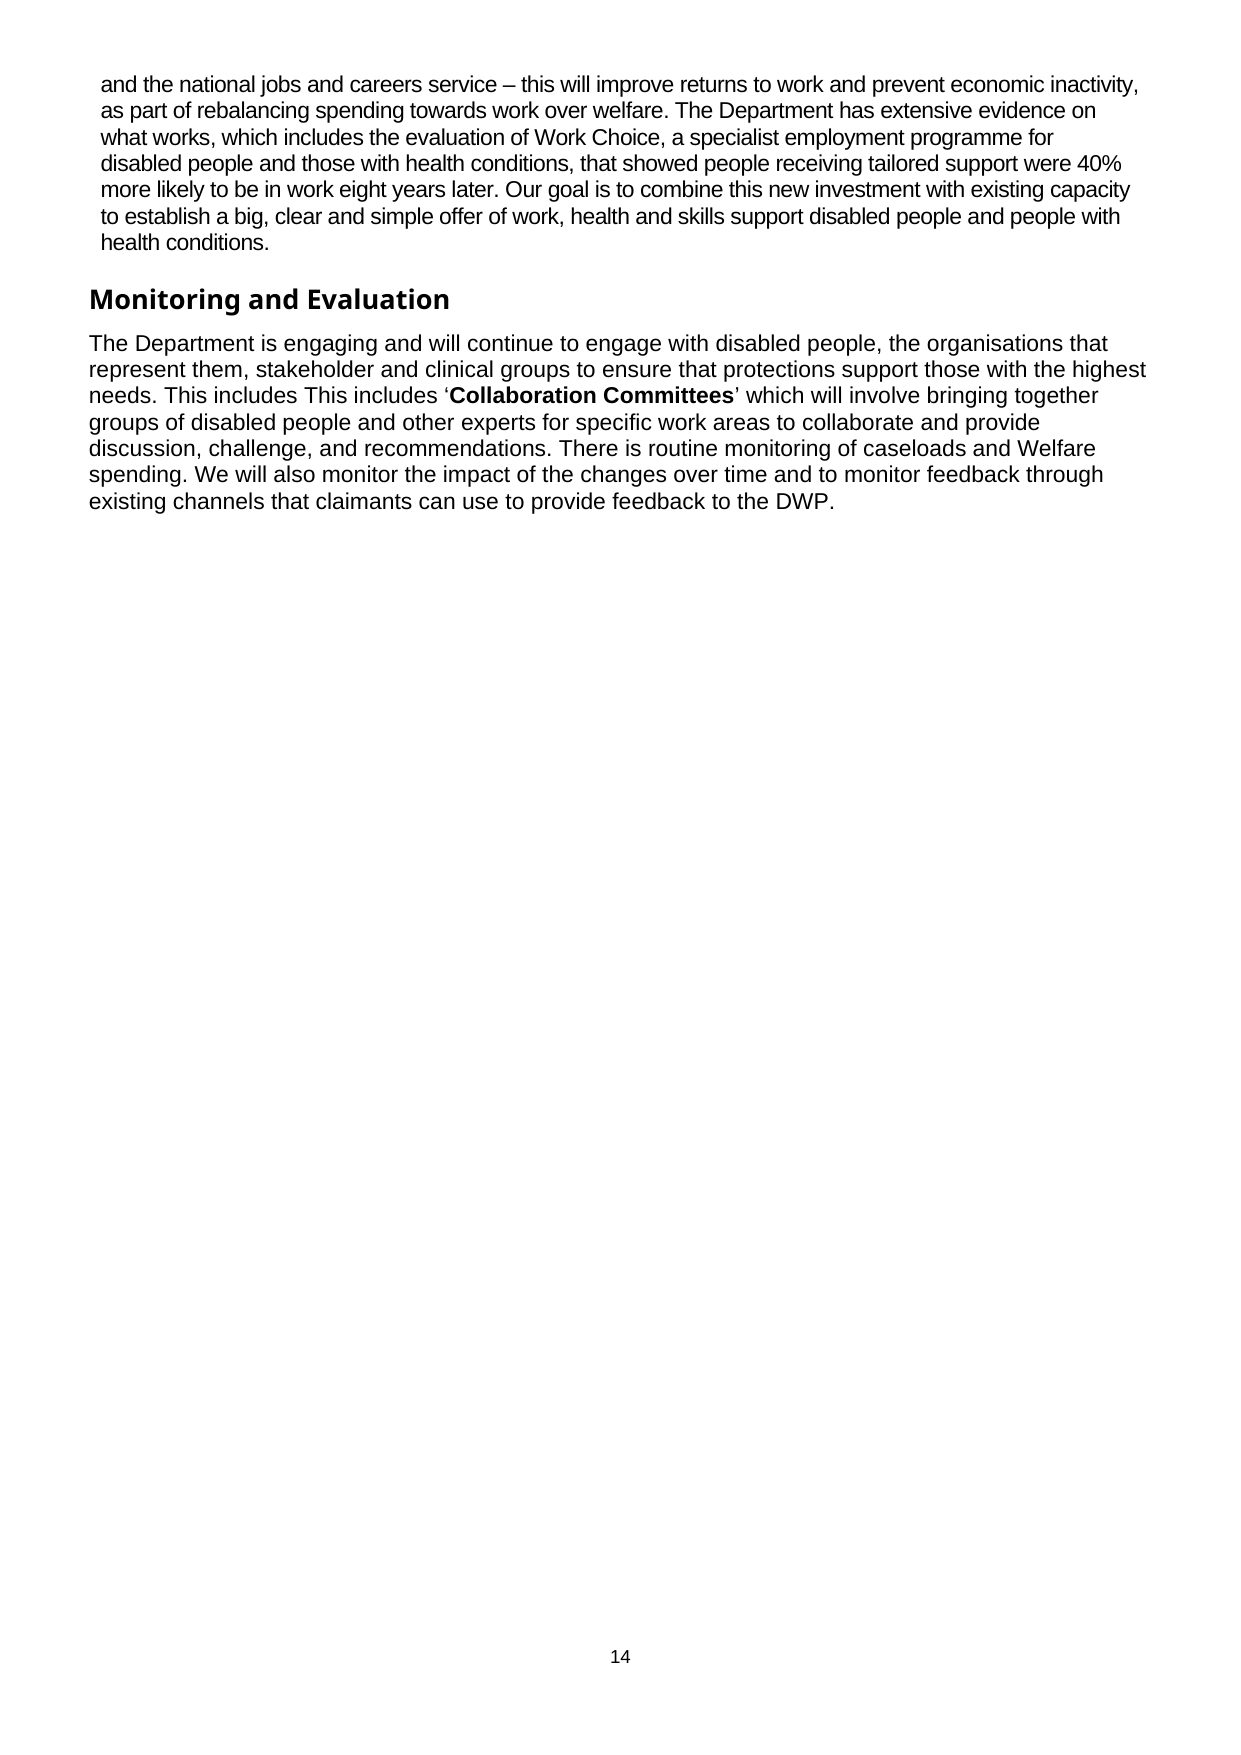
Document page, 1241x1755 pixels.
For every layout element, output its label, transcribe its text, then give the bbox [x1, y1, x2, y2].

text and the national jobs and careers service – this will improve returns to work and prevent economic inactivity, as part of rebalancing spending towards work over welfare. The Department has extensive evidence on what works, which includes the evaluation of Work Choice, a specialist employment programme for disabled people and those with health conditions, that showed people receiving tailored support were 40% more likely to be in work eight years later. Our goal is to combine this new investment with existing capacity to establish a big, clear and simple offer of work, health and skills support disabled people and people with health conditions. [100, 71, 1140, 255]
subtitle Monitoring and Evaluation [89, 280, 1152, 317]
text The Department is engaging and will continue to engage with disabled people, the organisations that represent them, stakeholder and clinical groups to ensure that protections support those with the highest needs. This includes This includes ‘Collaboration Committees’ which will involve bringing together groups of disabled people and other experts for specific work areas to collaborate and provide discussion, challenge, and recommendations. There is routine monitoring of caseloads and Welfare spending. We will also monitor the impact of the changes over time and to monitor feedback through existing channels that claimants can use to provide feedback to the DWP. [89, 330, 1152, 514]
